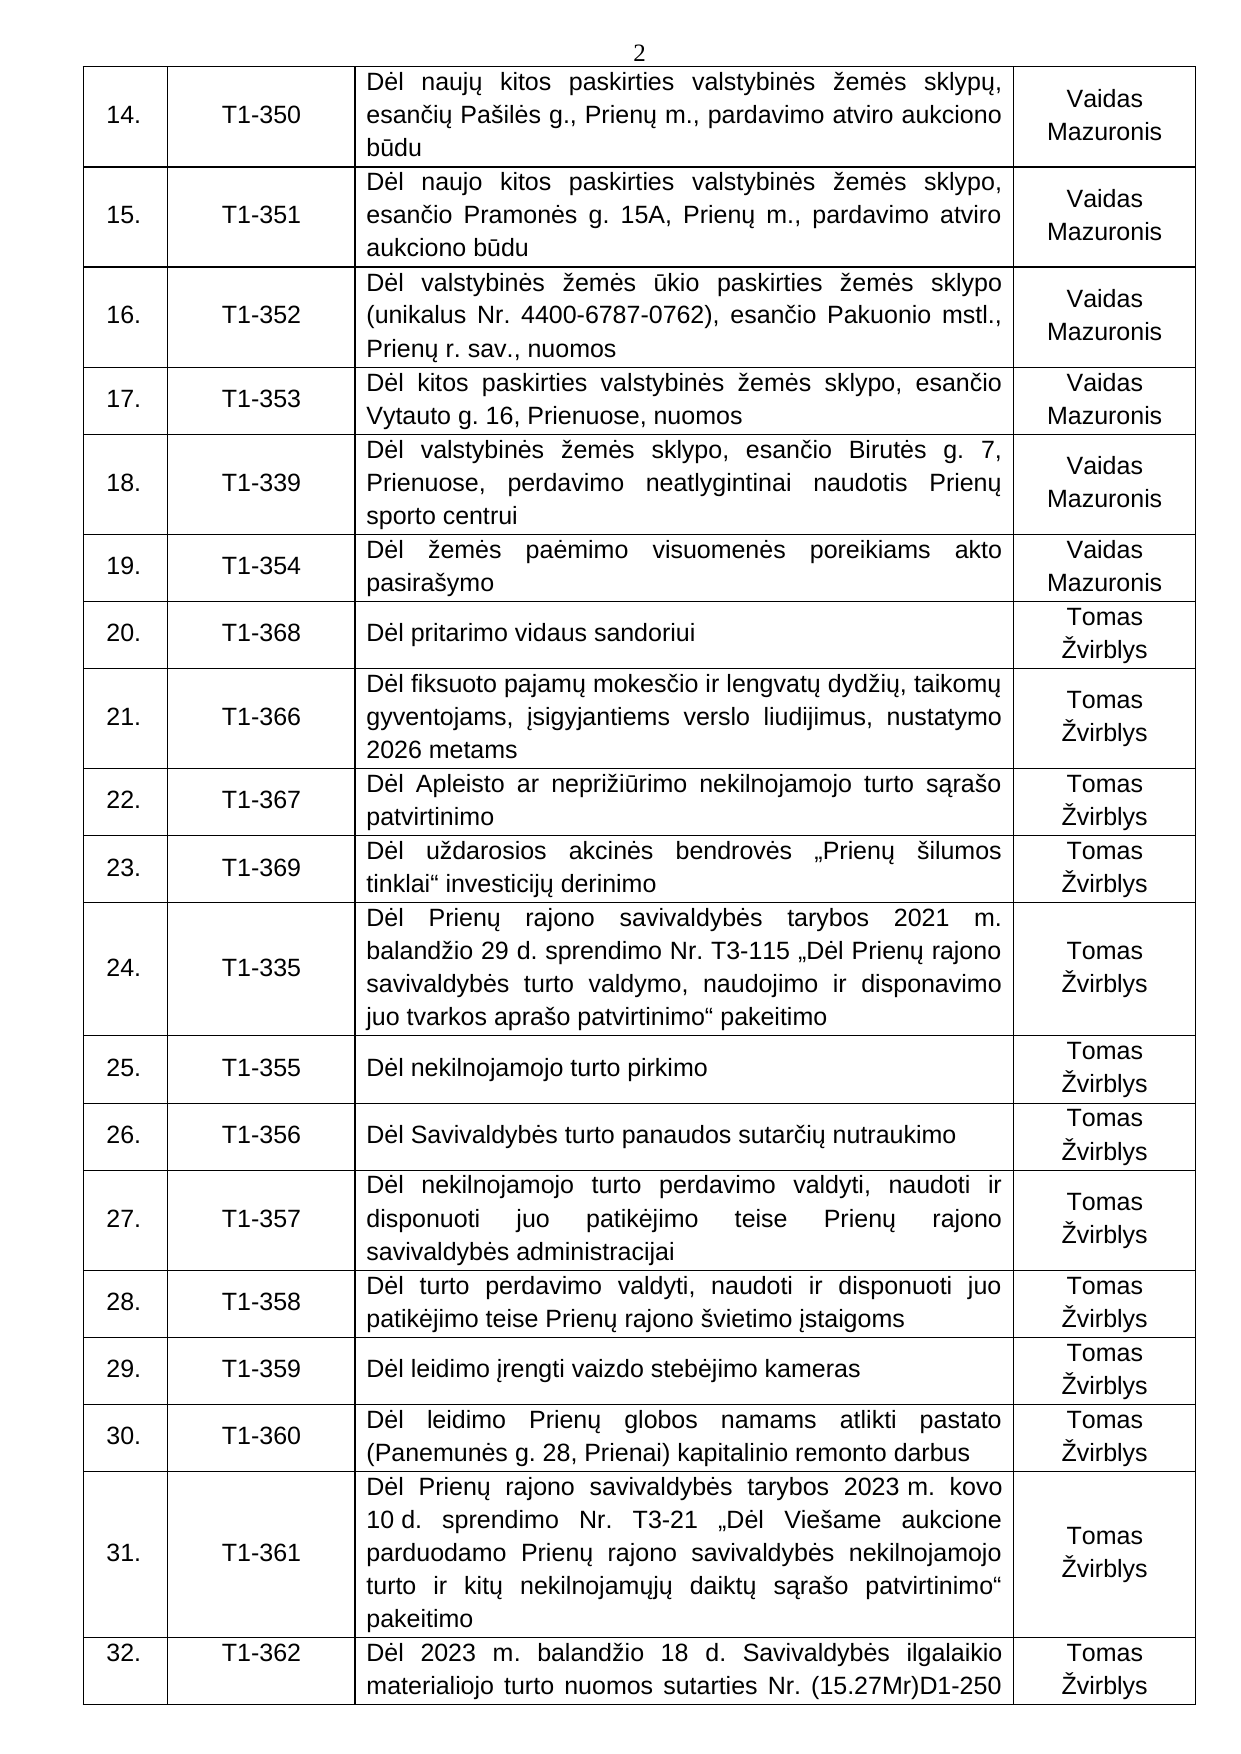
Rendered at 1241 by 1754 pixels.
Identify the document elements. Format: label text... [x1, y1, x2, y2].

table_cell T1-366 [168, 669, 354, 768]
table_cell Dėl nekilnojamojo turto perdavimo valdyti, naudoti ir disponuoti juo patikėjimo teise Prienų rajono savivaldybės administracijai [356, 1171, 1013, 1269]
table_cell T1-357 [168, 1171, 354, 1269]
table_cell Tomas Žvirblys [1014, 769, 1195, 835]
table_cell T1-335 [168, 903, 354, 1035]
table_cell Tomas Žvirblys [1014, 1171, 1195, 1269]
table_cell T1-368 [168, 602, 354, 668]
table_cell Tomas Žvirblys [1014, 1405, 1195, 1471]
table_cell Vaidas Mazuronis [1014, 168, 1195, 266]
table_cell T1-359 [168, 1338, 354, 1404]
table_cell [84, 435, 167, 534]
table_cell Dėl 2023 m. balandžio 18 d. Savivaldybės ilgalaikio materialiojo turto nuomos sutarties Nr. (15.27Mr)D1-250 [356, 1638, 1013, 1704]
table_cell Dėl Apleisto ar neprižiūrimo nekilnojamojo turto sąrašo patvirtinimo [356, 769, 1013, 835]
table_cell Vaidas Mazuronis [1014, 368, 1195, 434]
table_cell T1-353 [168, 368, 354, 434]
table_cell Dėl Savivaldybės turto panaudos sutarčių nutraukimo [356, 1104, 1013, 1169]
table_cell Dėl naujo kitos paskirties valstybinės žemės sklypo, esančio Pramonės g. 15A, Prienų m., pardavimo atviro aukciono būdu [356, 168, 1013, 266]
table_cell Dėl Prienų rajono savivaldybės tarybos 2023 m. kovo 10 d. sprendimo Nr. T3-21 „Dėl Viešame aukcione parduodamo Prienų rajono savivaldybės nekilnojamojo turto ir kitų nekilnojamųjų daiktų sąrašo patvirtinimo“ pakeitimo [356, 1472, 1013, 1637]
table_cell T1-360 [168, 1405, 354, 1471]
table_cell Dėl kitos paskirties valstybinės žemės sklypo, esančio Vytauto g. 16, Prienuose, nuomos [356, 368, 1013, 434]
table_cell Dėl pritarimo vidaus sandoriui [356, 602, 1013, 668]
table_cell [84, 1638, 167, 1704]
table_cell Dėl leidimo įrengti vaizdo stebėjimo kameras [356, 1338, 1013, 1404]
table_cell T1-356 [168, 1104, 354, 1169]
table_cell [84, 168, 167, 266]
table_cell [84, 1271, 167, 1337]
table_cell T1-339 [168, 435, 354, 534]
table_cell Dėl valstybinės žemės sklypo, esančio Birutės g. 7, Prienuose, perdavimo neatlygintinai naudotis Prienų sporto centrui [356, 435, 1013, 534]
table_cell [84, 1171, 167, 1269]
table_cell Dėl valstybinės žemės ūkio paskirties žemės sklypo (unikalus Nr. 4400-6787-0762), esančio Pakuonio mstl., Prienų r. sav., nuomos [356, 268, 1013, 367]
table_cell Tomas Žvirblys [1014, 1472, 1195, 1637]
table_cell [84, 1405, 167, 1471]
table_cell Tomas Žvirblys [1014, 1271, 1195, 1337]
table_cell [84, 67, 167, 166]
table_cell T1-352 [168, 268, 354, 367]
table_cell Dėl nekilnojamojo turto pirkimo [356, 1036, 1013, 1102]
table_cell T1-355 [168, 1036, 354, 1102]
table_cell [84, 669, 167, 768]
table_cell T1-367 [168, 769, 354, 835]
table_cell Tomas Žvirblys [1014, 1638, 1195, 1704]
table_cell Vaidas Mazuronis [1014, 435, 1195, 534]
table_cell Dėl turto perdavimo valdyti, naudoti ir disponuoti juo patikėjimo teise Prienų rajono švietimo įstaigoms [356, 1271, 1013, 1337]
table_cell [84, 1472, 167, 1637]
table_cell Dėl leidimo Prienų globos namams atlikti pastato (Panemunės g. 28, Prienai) kapitalinio remonto darbus [356, 1405, 1013, 1471]
table_cell Vaidas Mazuronis [1014, 268, 1195, 367]
table_cell T1-350 [168, 67, 354, 166]
table_cell [84, 1104, 167, 1169]
table_cell T1-358 [168, 1271, 354, 1337]
table_cell [84, 836, 167, 902]
table_cell [84, 1338, 167, 1404]
table_cell Tomas Žvirblys [1014, 602, 1195, 668]
table_cell [84, 769, 167, 835]
table_cell [84, 903, 167, 1035]
table_cell Dėl žemės paėmimo visuomenės poreikiams akto pasirašymo [356, 535, 1013, 601]
table_cell Tomas Žvirblys [1014, 903, 1195, 1035]
table_cell [84, 368, 167, 434]
table_cell T1-351 [168, 168, 354, 266]
table_cell Tomas Žvirblys [1014, 669, 1195, 768]
table_cell Vaidas Mazuronis [1014, 535, 1195, 601]
table_cell T1-354 [168, 535, 354, 601]
table_cell T1-361 [168, 1472, 354, 1637]
table_cell [84, 1036, 167, 1102]
table_cell Tomas Žvirblys [1014, 836, 1195, 902]
table_cell Dėl Prienų rajono savivaldybės tarybos 2021 m. balandžio 29 d. sprendimo Nr. T3-115 „Dėl Prienų rajono savivaldybės turto valdymo, naudojimo ir disponavimo juo tvarkos aprašo patvirtinimo“ pakeitimo [356, 903, 1013, 1035]
table_cell [84, 602, 167, 668]
table_cell T1-369 [168, 836, 354, 902]
table_cell Vaidas Mazuronis [1014, 67, 1195, 166]
table_cell [84, 535, 167, 601]
table_cell T1-362 [168, 1638, 354, 1704]
table_cell Dėl naujų kitos paskirties valstybinės žemės sklypų, esančių Pašilės g., Prienų m., pardavimo atviro aukciono būdu [356, 67, 1013, 166]
table_cell Tomas Žvirblys [1014, 1338, 1195, 1404]
table_cell Dėl fiksuoto pajamų mokesčio ir lengvatų dydžių, taikomų gyventojams, įsigyjantiems verslo liudijimus, nustatymo 2026 metams [356, 669, 1013, 768]
table_cell [84, 268, 167, 367]
table_cell Tomas Žvirblys [1014, 1036, 1195, 1102]
table_cell Tomas Žvirblys [1014, 1104, 1195, 1169]
table_cell Dėl uždarosios akcinės bendrovės „Prienų šilumos tinklai“ investicijų derinimo [356, 836, 1013, 902]
